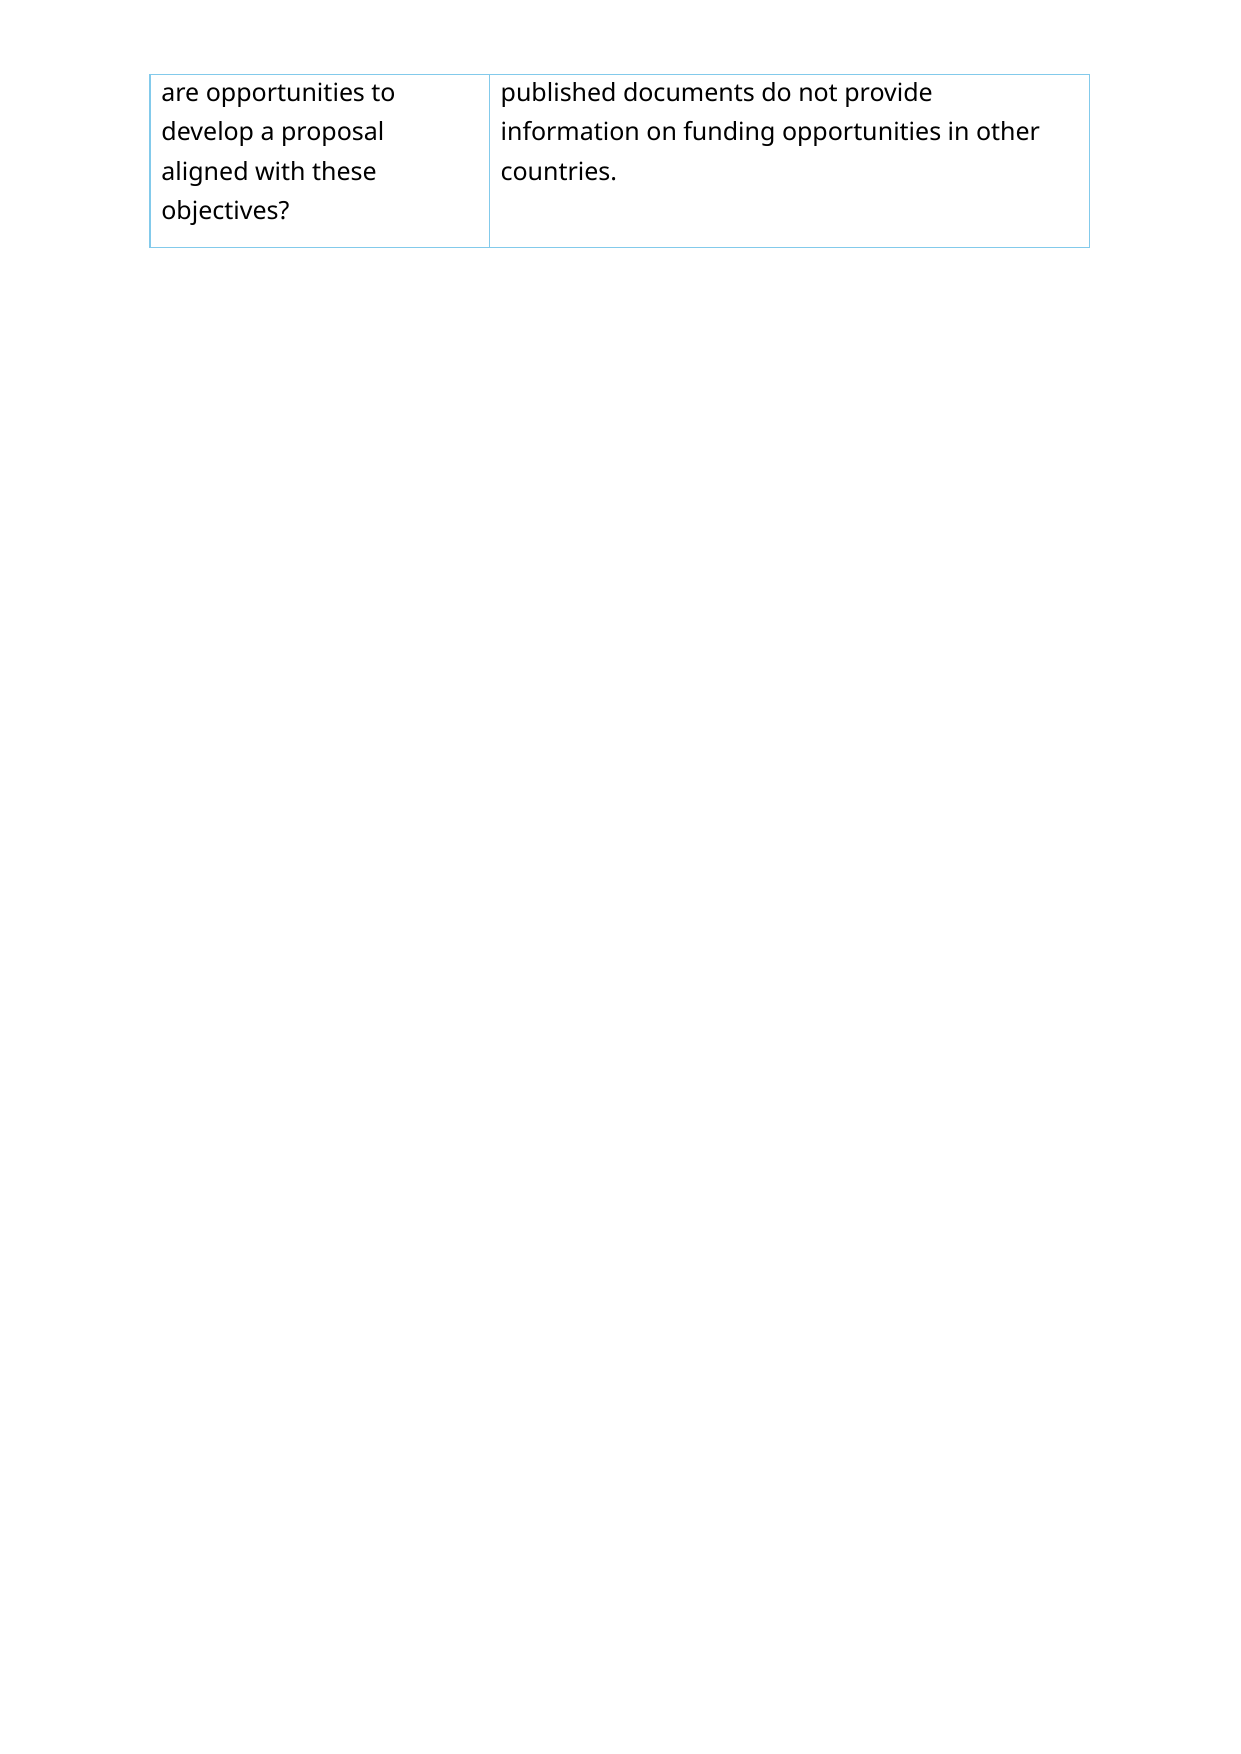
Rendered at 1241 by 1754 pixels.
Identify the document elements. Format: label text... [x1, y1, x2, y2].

table_cell are opportunities to develop a proposal aligned with these objectives? [151, 75, 489, 247]
table_cell published documents do not provide information on funding opportunities in other countries. [490, 75, 1089, 247]
